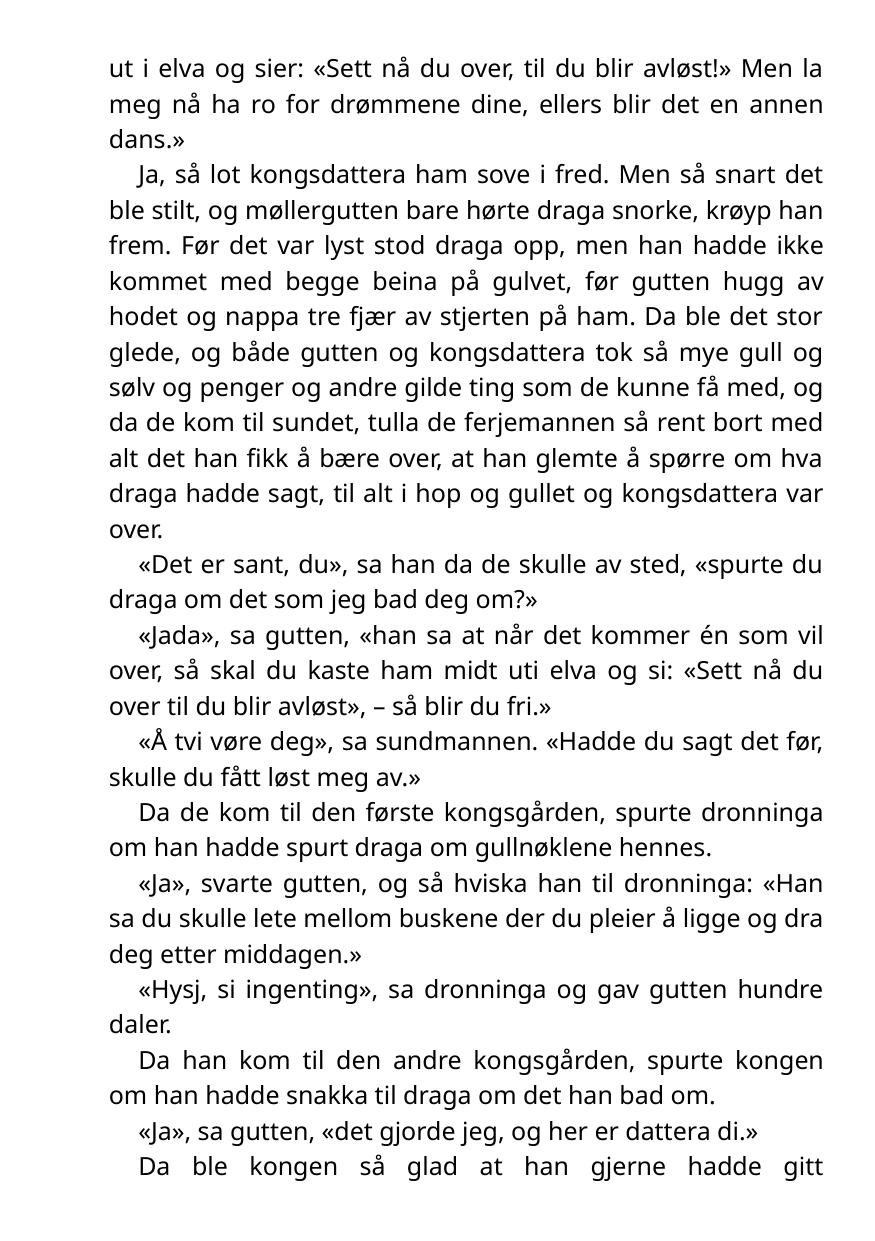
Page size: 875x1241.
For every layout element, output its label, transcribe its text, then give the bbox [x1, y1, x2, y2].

text «Å tvi vøre deg», sa sundmannen. «Hadde du sagt det før, skulle du fått løst meg av.» [109, 722, 824, 793]
text ut i elva og sier: «Sett nå du over, til du blir avløst!» Men la meg nå ha ro for drømmene dine, ellers blir det en annen dans.» [109, 49, 824, 156]
text «Jada», sa gutten, «han sa at når det kommer én som vil over, så skal du kaste ham midt uti elva og si: «Sett nå du over til du blir avløst», – så blir du fri.» [109, 616, 824, 722]
text Ja, så lot kongsdattera ham sove i fred. Men så snart det ble stilt, og møllergutten bare hørte draga snorke, krøyp han frem. Før det var lyst stod draga opp, men han hadde ikke kommet med begge beina på gulvet, før gutten hugg av hodet og nappa tre fjær av stjerten på ham. Da ble det stor glede, og både gutten og kongsdattera tok så mye gull og sølv og penger og andre gilde ting som de kunne få med, og da de kom til sundet, tulla de ferjemannen så rent bort med alt det han fikk å bære over, at han glemte å spørre om hva draga hadde sagt, til alt i hop og gullet og kongsdattera var over. [109, 156, 824, 545]
text «Ja», sa gutten, «det gjorde jeg, og her er dattera di.» [109, 1112, 824, 1147]
text Da de kom til den første kongsgården, spurte dronninga om han hadde spurt draga om gullnøklene hennes. [109, 793, 824, 864]
text «Ja», svarte gutten, og så hviska han til dronninga: «Han sa du skulle lete mellom buskene der du pleier å ligge og dra deg etter middagen.» [109, 864, 824, 970]
text «Det er sant, du», sa han da de skulle av sted, «spurte du draga om det som jeg bad deg om?» [109, 545, 824, 616]
text «Hysj, si ingenting», sa dronninga og gav gutten hundre daler. [109, 970, 824, 1041]
text Da ble kongen så glad at han gjerne hadde gitt [109, 1147, 824, 1183]
text Da han kom til den andre kongsgården, spurte kongen om han hadde snakka til draga om det han bad om. [109, 1041, 824, 1112]
